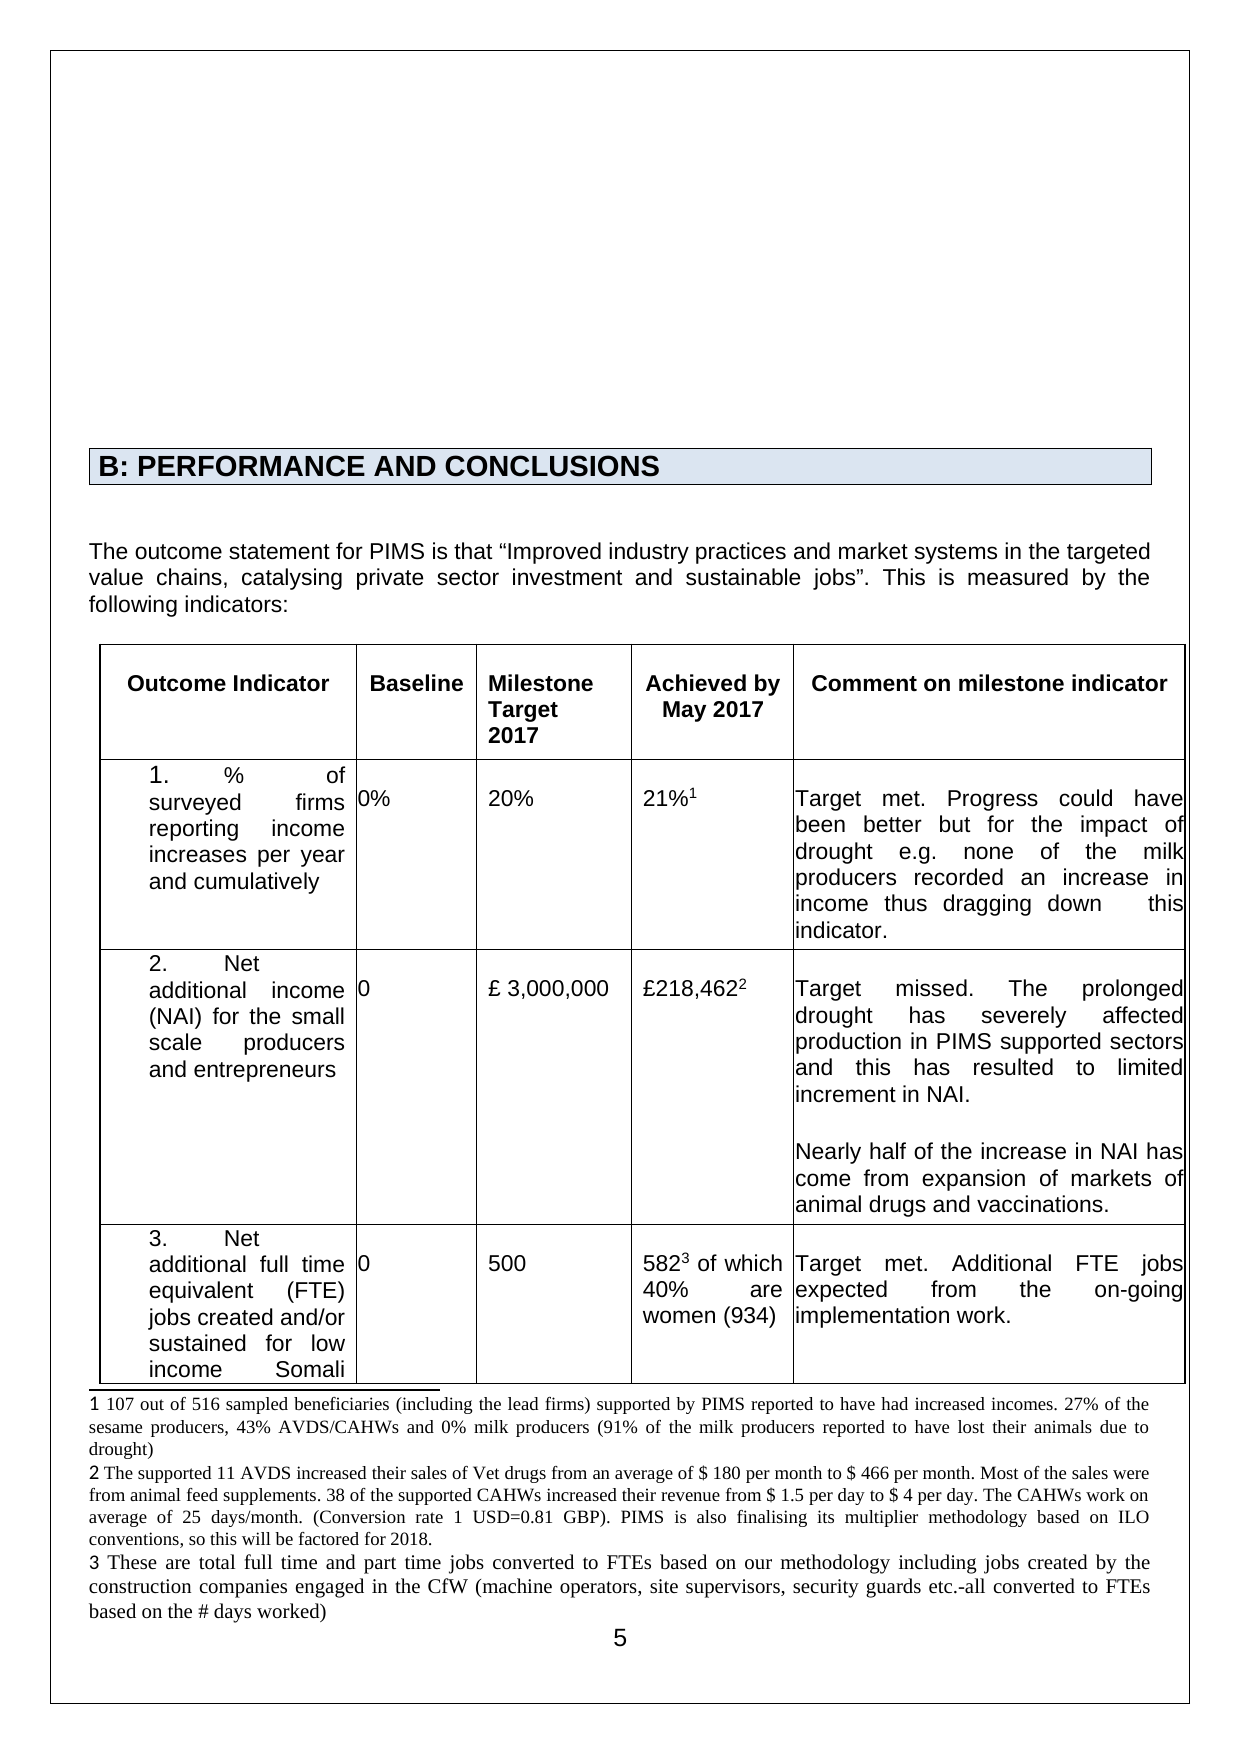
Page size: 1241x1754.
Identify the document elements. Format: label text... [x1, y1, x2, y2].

table_cell Target missed. The prolonged drought has severely affected production in PIMS supported sectors and this has resulted to limited increment in NAI. Nearly half of the increase in NAI has come from expansion of markets of animal drugs and vaccinations. [794, 950, 1184, 1224]
table_cell Net additional income (NAI) for the small scale producers and entrepreneurs [101, 950, 356, 1224]
table_cell 20% [477, 760, 631, 949]
table_header Baseline [357, 645, 476, 759]
text The outcome statement for PIMS is that “Improved industry practices and market systems in the targeted value chains, catalysing private sector investment and sustainable jobs”. This is measured by the following indicators: [89, 538, 1152, 617]
subtitle B: PERFORMANCE AND CONCLUSIONS [90, 449, 1151, 484]
table_cell £218,462 [632, 950, 793, 1224]
table_cell Target met. Progress could have been better but for the impact of drought e.g. none of the milk producers recorded an increase in income thus dragging down this indicator. [794, 760, 1184, 949]
table_cell Target met. Additional FTE jobs expected from the on-going implementation work. [794, 1225, 1184, 1383]
table_header Outcome Indicator [101, 645, 356, 759]
table_cell 0 [357, 1225, 476, 1383]
table_cell 0 [357, 950, 476, 1224]
table_header Achieved by May 2017 [632, 645, 793, 759]
table_cell Net additional full time equivalent (FTE) jobs created and/or sustained for low income Somali [101, 1225, 356, 1383]
table_header Milestone Target 2017 [477, 645, 631, 759]
table_cell 0% [357, 760, 476, 949]
table_cell 500 [477, 1225, 631, 1383]
table_cell £ 3,000,000 [477, 950, 631, 1224]
table_header Comment on milestone indicator [794, 645, 1184, 759]
table_cell 582 of which 40% are women (934) [632, 1225, 793, 1383]
table_cell % of surveyed firms reporting income increases per year and cumulatively [101, 760, 356, 949]
table_cell 21% [632, 760, 793, 949]
